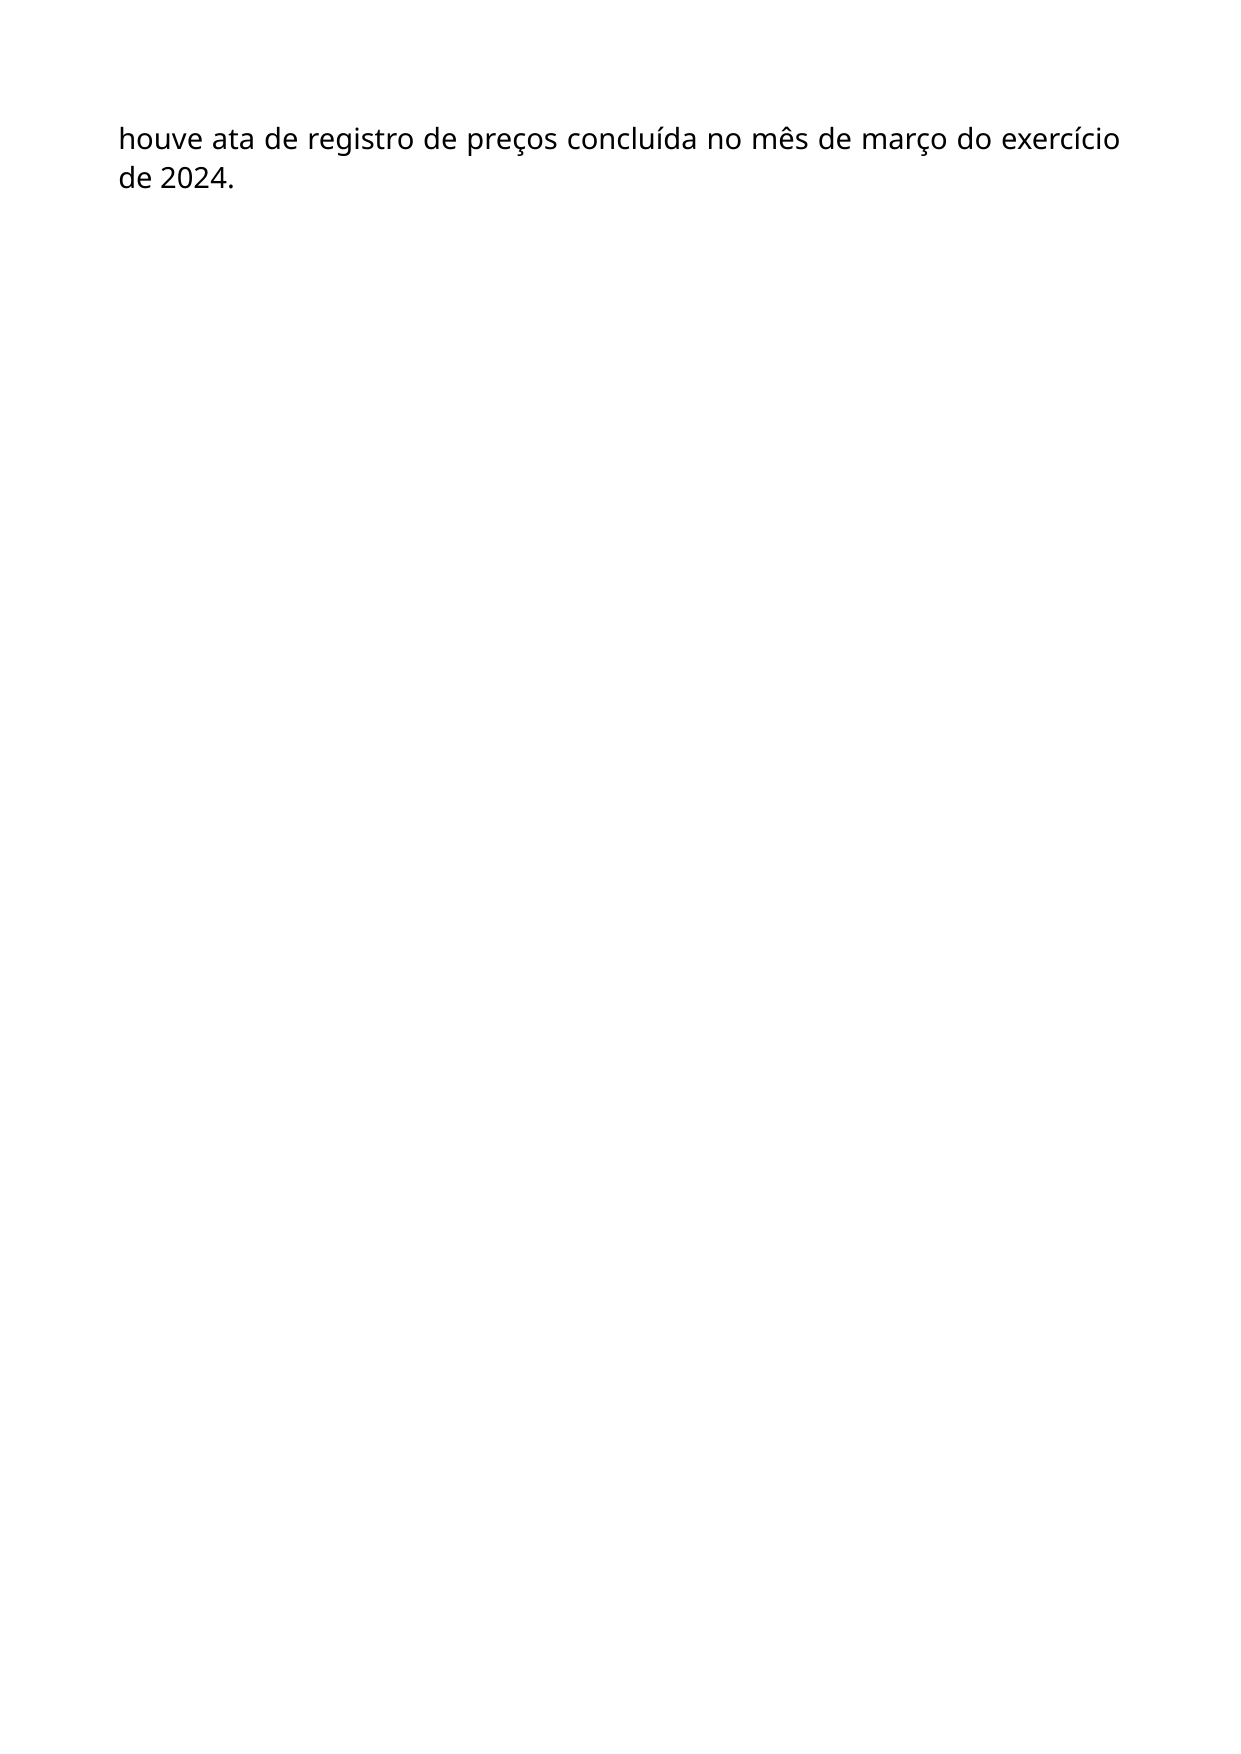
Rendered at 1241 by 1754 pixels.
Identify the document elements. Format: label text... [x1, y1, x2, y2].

text houve ata de registro de preços concluída no mês de março do exercício de 2024. [118, 118, 1122, 197]
